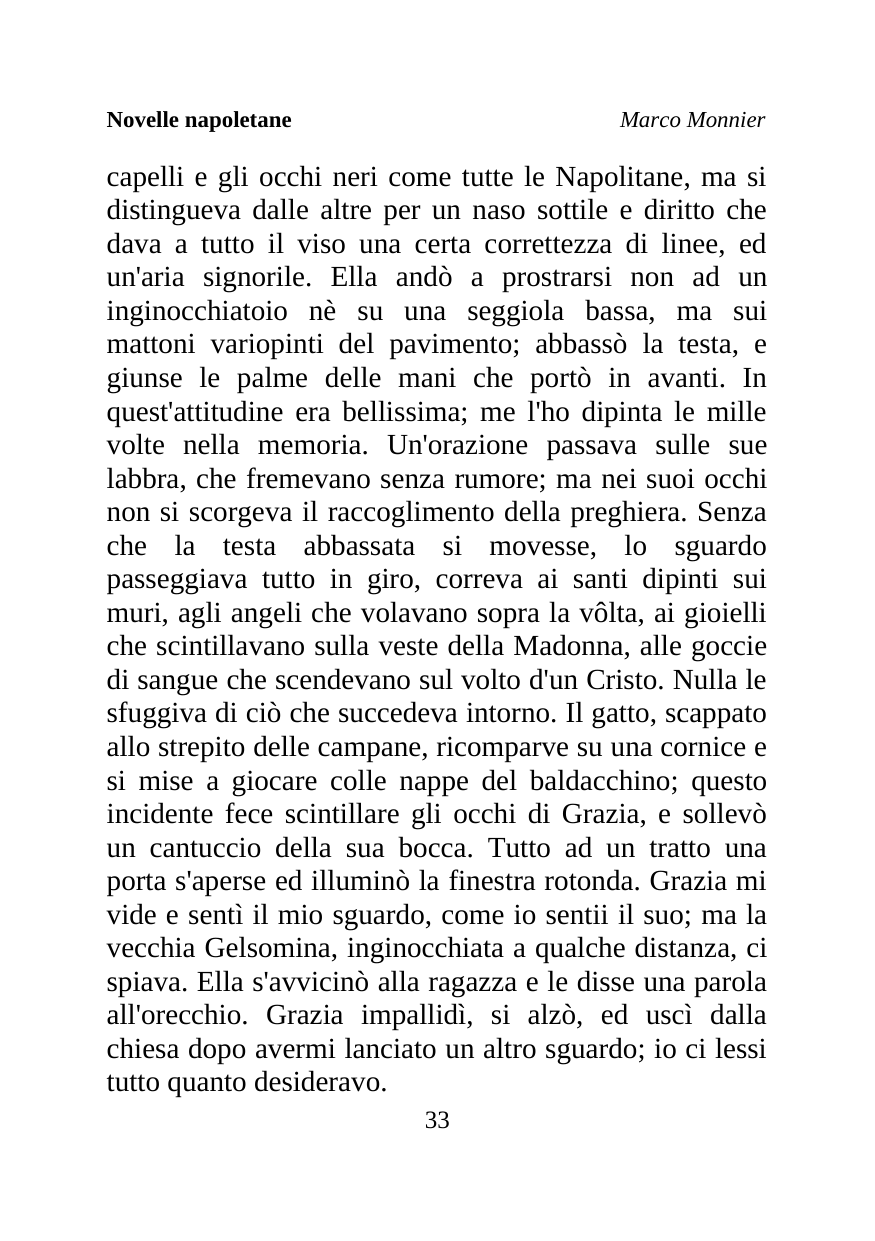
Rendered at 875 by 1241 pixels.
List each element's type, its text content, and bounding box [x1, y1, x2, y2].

text capelli e gli occhi neri come tutte le Napolitane, ma si distingueva dalle altre per un naso sottile e diritto che dava a tutto il viso una certa correttezza di linee, ed un'aria signorile. Ella andò a prostrarsi non ad un inginocchiatoio nè su una seggiola bassa, ma sui mattoni variopinti del pavimento; abbassò la testa, e giunse le palme delle mani che portò in avanti. In quest'attitudine era bellissima; me l'ho dipinta le mille volte nella memoria. Un'orazione passava sulle sue labbra, che fremevano senza rumore; ma nei suoi occhi non si scorgeva il raccoglimento della preghiera. Senza che la testa abbassata si movesse, lo sguardo passeggiava tutto in giro, correva ai santi dipinti sui muri, agli angeli che volavano sopra la vôlta, ai gioielli che scintillavano sulla veste della Madonna, alle goccie di sangue che scendevano sul volto d'un Cristo. Nulla le sfuggiva di ciò che succedeva intorno. Il gatto, scappato allo strepito delle campane, ricomparve su una cornice e si mise a giocare colle nappe del baldacchino; questo incidente fece scintillare gli occhi di Grazia, e sollevò un cantuccio della sua bocca. Tutto ad un tratto una porta s'aperse ed illuminò la finestra rotonda. Grazia mi vide e sentì il mio sguardo, come io sentii il suo; ma la vecchia Gelsomina, inginocchiata a qualche distanza, ci spiava. Ella s'avvicinò alla ragazza e le disse una parola all'orecchio. Grazia impallidì, si alzò, ed uscì dalla chiesa dopo avermi lanciato un altro sguardo; io ci lessi tutto quanto desideravo. [106, 159, 768, 1098]
